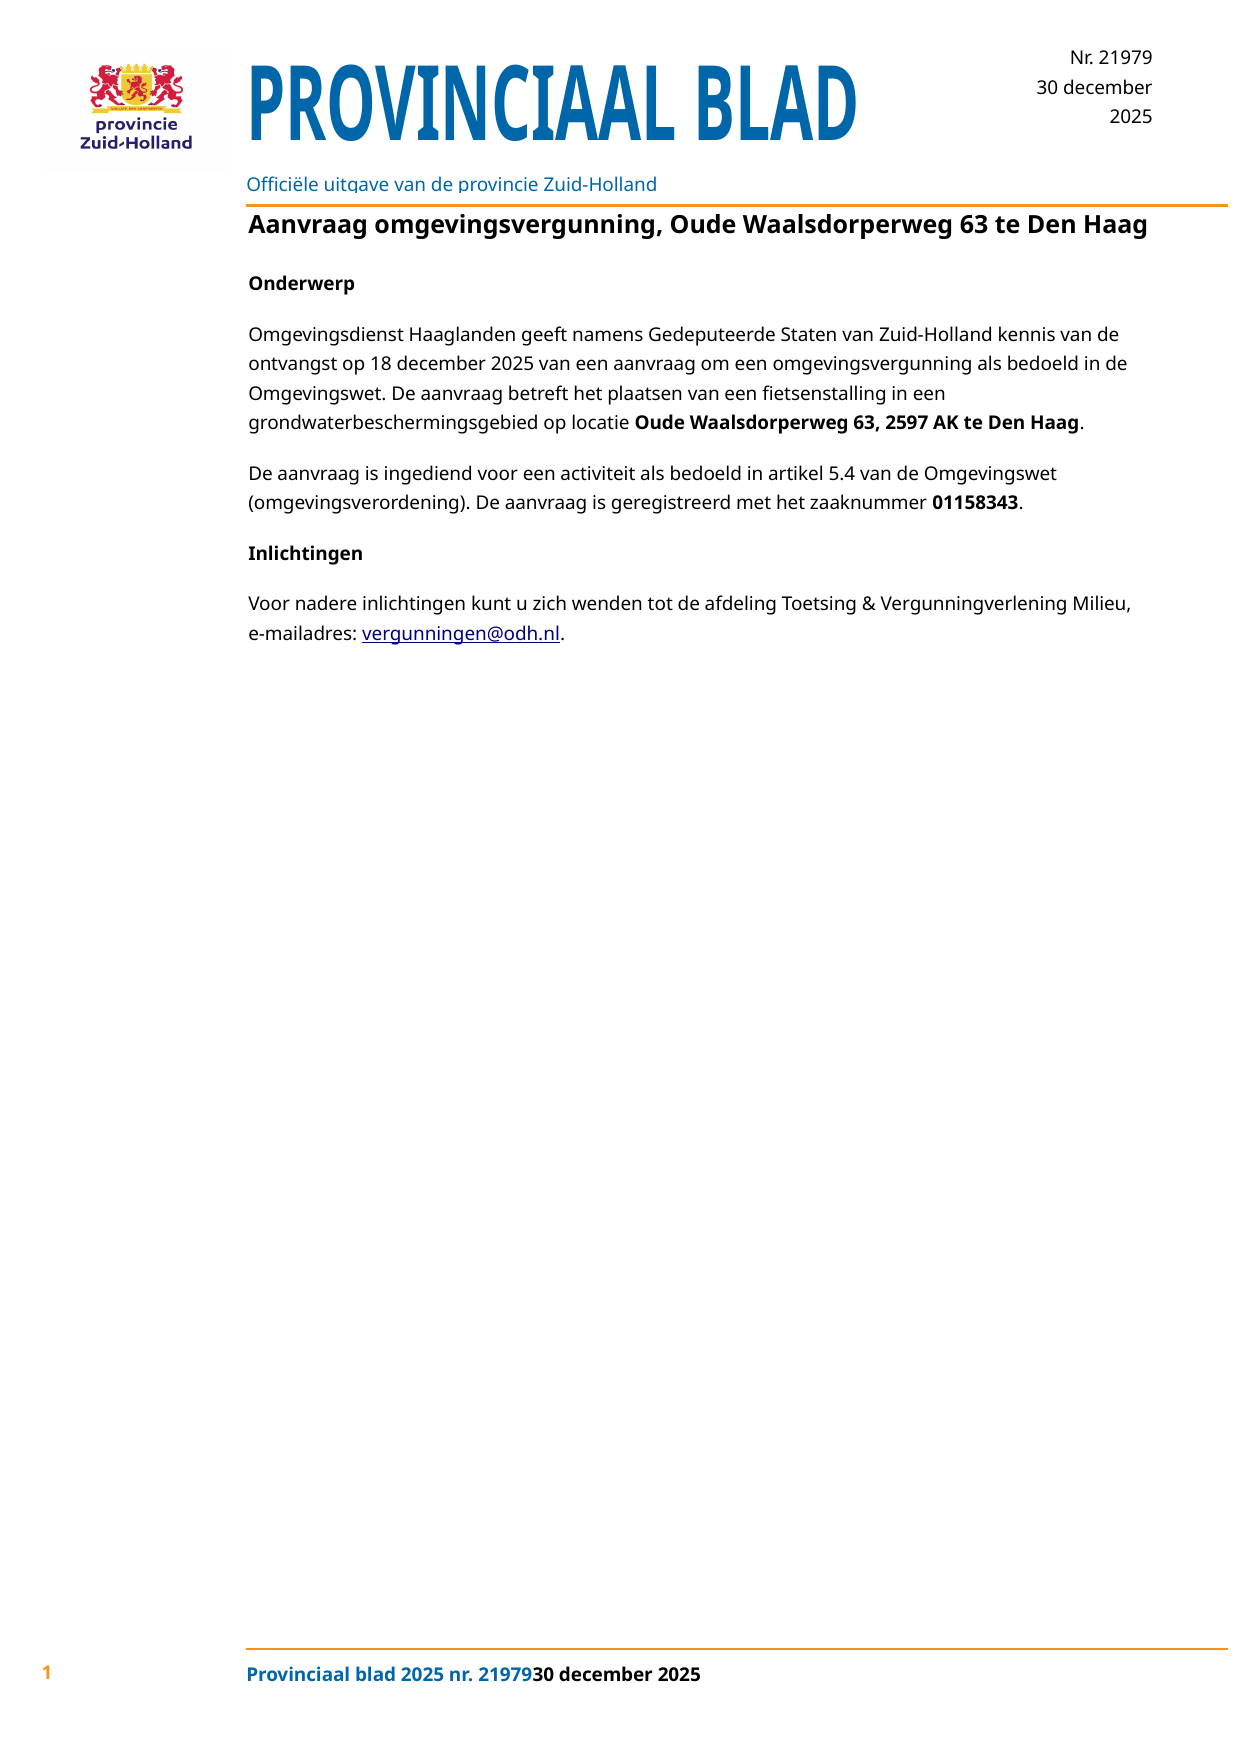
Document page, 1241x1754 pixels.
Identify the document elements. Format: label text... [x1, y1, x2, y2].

text De aanvraag is ingediend voor een activiteit als bedoeld in artikel 5.4 van de Omgevingswet (omgevingsverordening). De aanvraag is geregistreerd met het zaaknummer 01158343. [248, 460, 1152, 515]
text Aanvraag omgevingsvergunning, Oude Waalsdorperweg 63 te Den Haag [248, 207, 1152, 241]
text Onderwerp [248, 270, 1152, 296]
text Inlichtingen [248, 540, 1152, 566]
text Omgevingsdienst Haaglanden geeft namens Gedeputeerde Staten van Zuid-Holland kennis van de ontvangst op 18 december 2025 van een aanvraag om een omgevingsvergunning als bedoeld in de Omgevingswet. De aanvraag betreft het plaatsen van een fietsenstalling in een grondwaterbeschermingsgebied op locatie Oude Waalsdorperweg 63, 2597 AK te Den Haag. [248, 321, 1152, 435]
text Voor nadere inlichtingen kunt u zich wenden tot de afdeling Toetsing & Vergunningverlening Milieu, e-mailadres: vergunningen@odh.nl. [248, 590, 1152, 646]
picture [41, 47, 231, 172]
